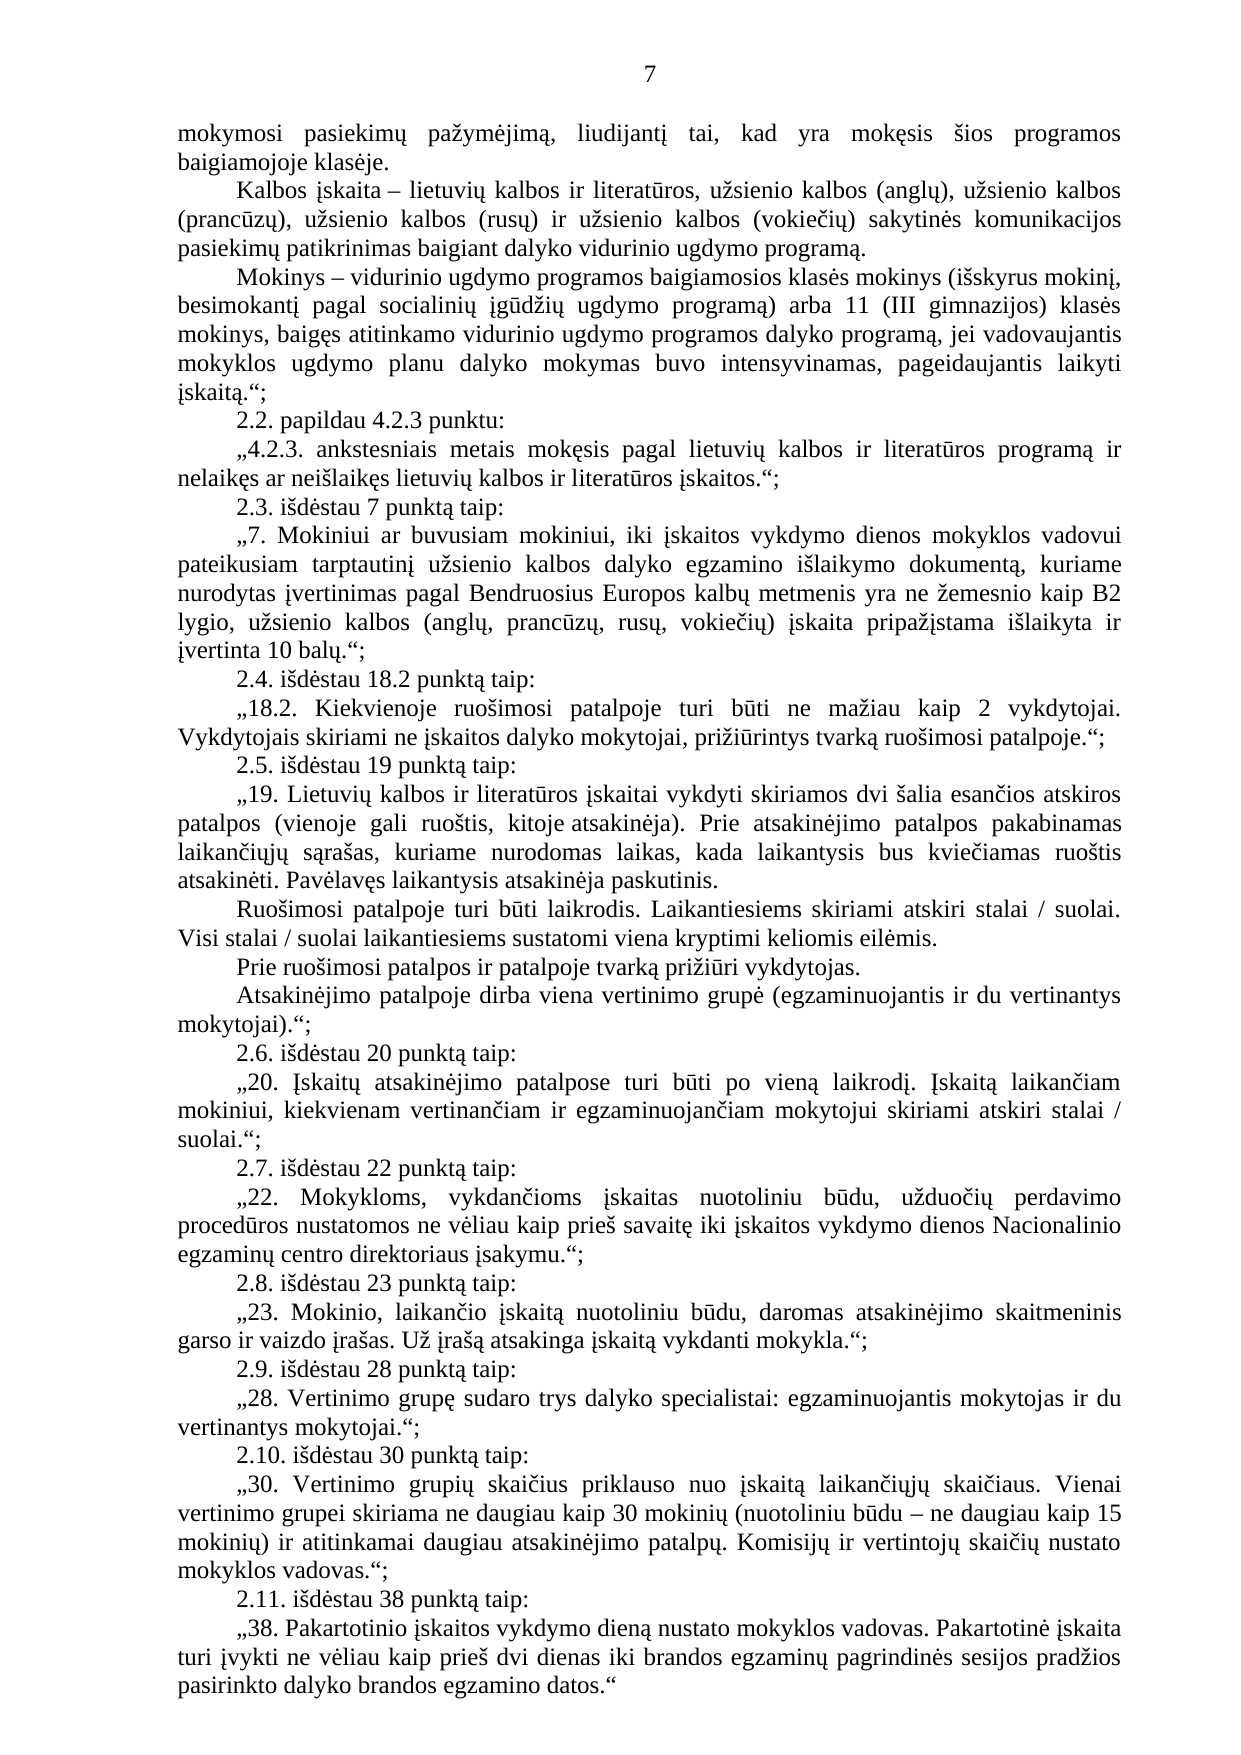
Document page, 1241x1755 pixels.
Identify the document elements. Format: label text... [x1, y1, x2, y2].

text 2.5. išdėstau 19 punktą taip: [177, 751, 1122, 779]
text 2.4. išdėstau 18.2 punktą taip: [177, 664, 1122, 693]
text Prie ruošimosi patalpos ir patalpoje tvarką prižiūri vykdytojas. [177, 952, 1122, 981]
text „7. Mokiniui ar buvusiam mokiniui, iki įskaitos vykdymo dienos mokyklos vadovui pateikusiam tarptautinį užsienio kalbos dalyko egzamino išlaikymo dokumentą, kuriame nurodytas įvertinimas pagal Bendruosius Europos kalbų metmenis yra ne žemesnio kaip B2 lygio, užsienio kalbos (anglų, prancūzų, rusų, vokiečių) įskaita pripažįstama išlaikyta ir įvertinta 10 balų.“; [177, 521, 1122, 664]
text 2.6. išdėstau 20 punktą taip: [177, 1038, 1122, 1067]
text 2.7. išdėstau 22 punktą taip: [177, 1153, 1122, 1182]
text „30. Vertinimo grupių skaičius priklauso nuo įskaitą laikančiųjų skaičiaus. Vienai vertinimo grupei skiriama ne daugiau kaip 30 mokinių (nuotoliniu būdu – ne daugiau kaip 15 mokinių) ir atitinkamai daugiau atsakinėjimo patalpų. Komisijų ir vertintojų skaičių nustato mokyklos vadovas.“; [177, 1469, 1122, 1584]
text „22. Mokykloms, vykdančioms įskaitas nuotoliniu būdu, užduočių perdavimo procedūros nustatomos ne vėliau kaip prieš savaitę iki įskaitos vykdymo dienos Nacionalinio egzaminų centro direktoriaus įsakymu.“; [177, 1182, 1122, 1268]
text 2.2. papildau 4.2.3 punktu: [177, 406, 1122, 434]
text 2.11. išdėstau 38 punktą taip: [177, 1584, 1122, 1613]
text „19. Lietuvių kalbos ir literatūros įskaitai vykdyti skiriamos dvi šalia esančios atskiros patalpos (vienoje gali ruoštis, kitoje atsakinėja). Prie atsakinėjimo patalpos pakabinamas laikančiųjų sąrašas, kuriame nurodomas laikas, kada laikantysis bus kviečiamas ruoštis atsakinėti. Pavėlavęs laikantysis atsakinėja paskutinis. [177, 779, 1122, 894]
text Ruošimosi patalpoje turi būti laikrodis. Laikantiesiems skiriami atskiri stalai / suolai. Visi stalai / suolai laikantiesiems sustatomi viena kryptimi keliomis eilėmis. [177, 894, 1122, 952]
text Mokinys – vidurinio ugdymo programos baigiamosios klasės mokinys (išskyrus mokinį, besimokantį pagal socialinių įgūdžių ugdymo programą) arba 11 (III gimnazijos) klasės mokinys, baigęs atitinkamo vidurinio ugdymo programos dalyko programą, jei vadovaujantis mokyklos ugdymo planu dalyko mokymas buvo intensyvinamas, pageidaujantis laikyti įskaitą.“; [177, 262, 1122, 406]
text 2.8. išdėstau 23 punktą taip: [177, 1268, 1122, 1297]
text Atsakinėjimo patalpoje dirba viena vertinimo grupė (egzaminuojantis ir du vertinantys mokytojai).“; [177, 981, 1122, 1038]
text „38. Pakartotinio įskaitos vykdymo dieną nustato mokyklos vadovas. Pakartotinė įskaita turi įvykti ne vėliau kaip prieš dvi dienas iki brandos egzaminų pagrindinės sesijos pradžios pasirinkto dalyko brandos egzamino datos.“ [177, 1613, 1122, 1699]
text 2.10. išdėstau 30 punktą taip: [177, 1441, 1122, 1469]
text „28. Vertinimo grupę sudaro trys dalyko specialistai: egzaminuojantis mokytojas ir du vertinantys mokytojai.“; [177, 1383, 1122, 1441]
text „23. Mokinio, laikančio įskaitą nuotoliniu būdu, daromas atsakinėjimo skaitmeninis garso ir vaizdo įrašas. Už įrašą atsakinga įskaitą vykdanti mokykla.“; [177, 1297, 1122, 1354]
text Kalbos įskaita – lietuvių kalbos ir literatūros, užsienio kalbos (anglų), užsienio kalbos (prancūzų), užsienio kalbos (rusų) ir užsienio kalbos (vokiečių) sakytinės komunikacijos pasiekimų patikrinimas baigiant dalyko vidurinio ugdymo programą. [177, 176, 1122, 262]
text 2.9. išdėstau 28 punktą taip: [177, 1354, 1122, 1383]
text 2.3. išdėstau 7 punktą taip: [177, 492, 1122, 521]
text „4.2.3. ankstesniais metais mokęsis pagal lietuvių kalbos ir literatūros programą ir nelaikęs ar neišlaikęs lietuvių kalbos ir literatūros įskaitos.“; [177, 434, 1122, 492]
text „18.2. Kiekvienoje ruošimosi patalpoje turi būti ne mažiau kaip 2 vykdytojai. Vykdytojais skiriami ne įskaitos dalyko mokytojai, prižiūrintys tvarką ruošimosi patalpoje.“; [177, 693, 1122, 751]
text „20. Įskaitų atsakinėjimo patalpose turi būti po vieną laikrodį. Įskaitą laikančiam mokiniui, kiekvienam vertinančiam ir egzaminuojančiam mokytojui skiriami atskiri stalai / suolai.“; [177, 1067, 1122, 1153]
text mokymosi pasiekimų pažymėjimą, liudijantį tai, kad yra mokęsis šios programos baigiamojoje klasėje. [177, 118, 1122, 176]
